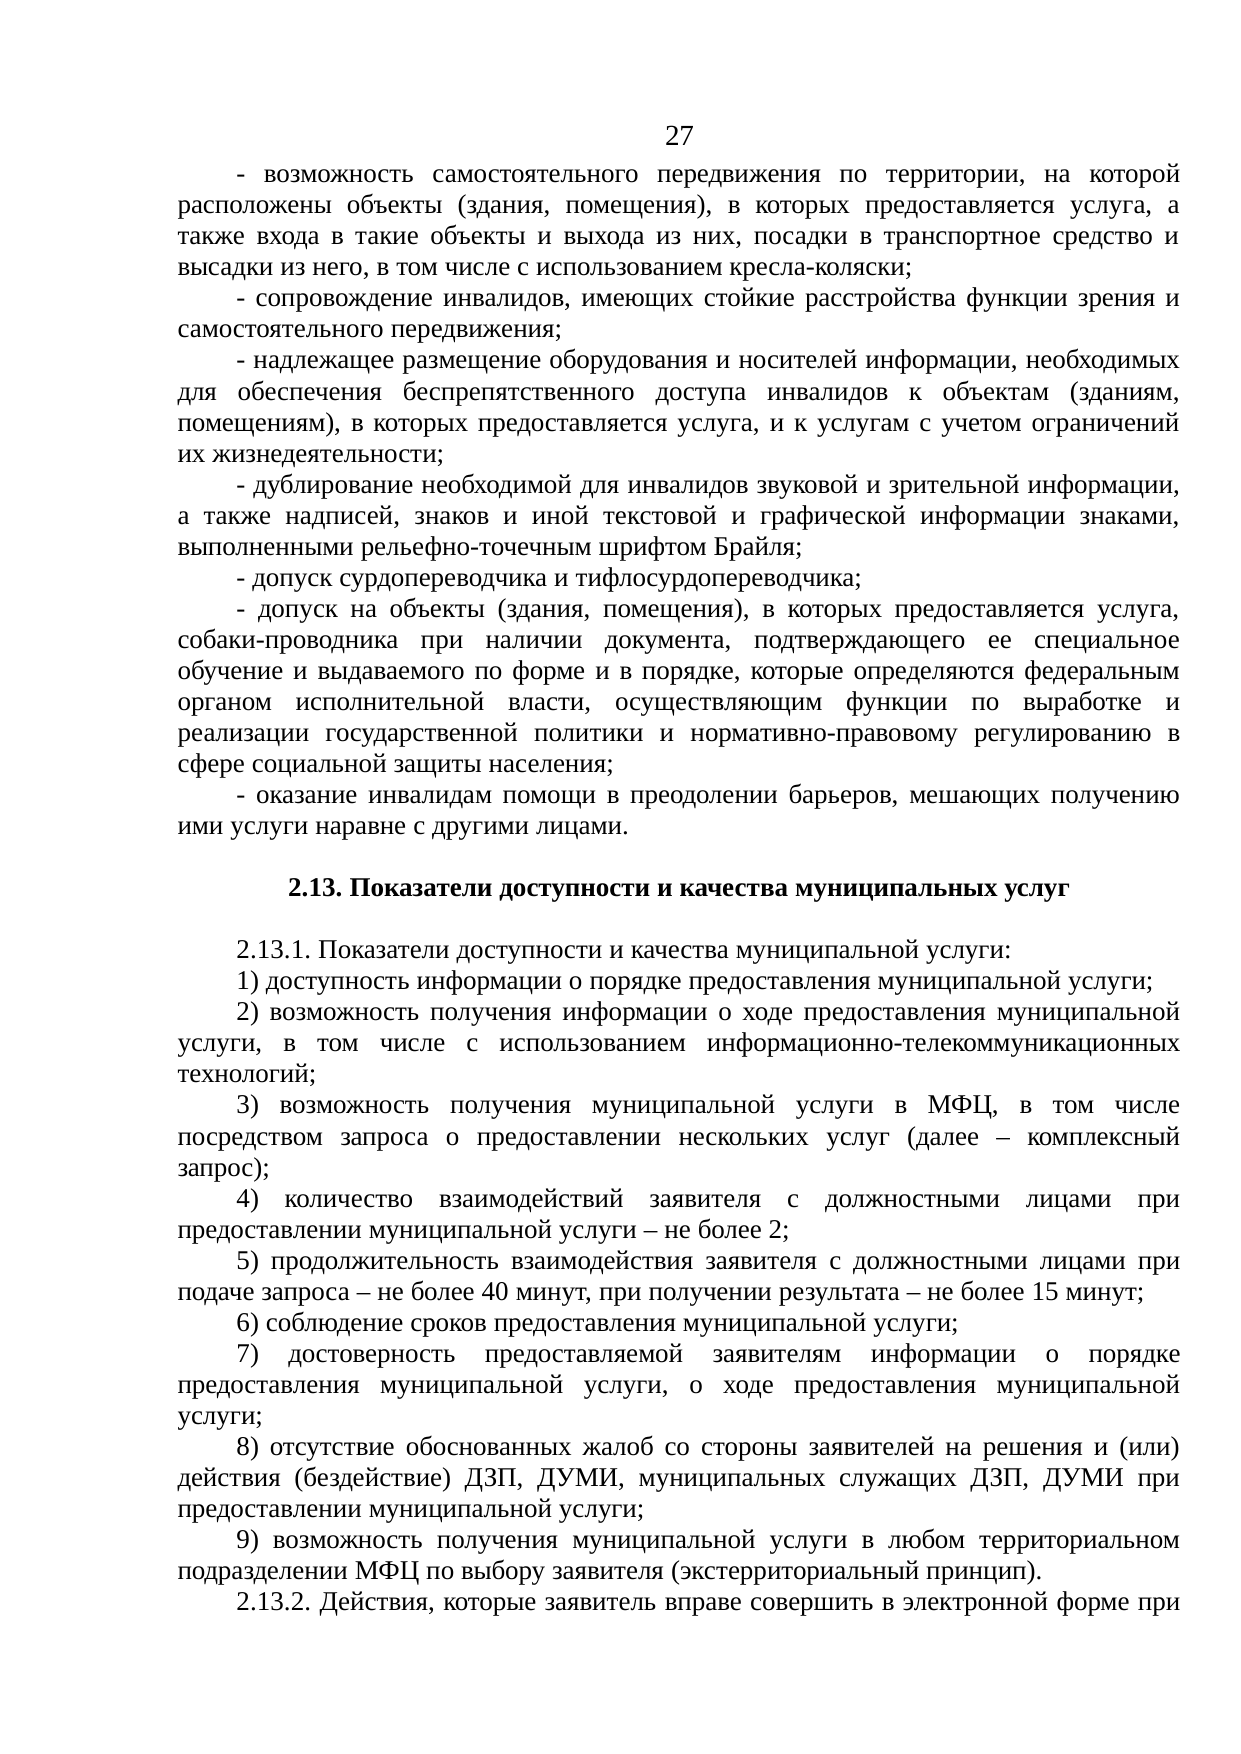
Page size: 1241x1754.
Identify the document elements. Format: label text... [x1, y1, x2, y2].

text - допуск сурдопереводчика и тифлосурдопереводчика; [177, 561, 1181, 592]
text 4) количество взаимодействий заявителя с должностными лицами при предоставлении муниципальной услуги – не более 2; [177, 1182, 1181, 1244]
text 8) отсутствие обоснованных жалоб со стороны заявителей на решения и (или) действия (бездействие) ДЗП, ДУМИ, муниципальных служащих ДЗП, ДУМИ при предоставлении муниципальной услуги; [177, 1430, 1181, 1523]
text 7) достоверность предоставляемой заявителям информации о порядке предоставления муниципальной услуги, о ходе предоставления муниципальной услуги; [177, 1337, 1181, 1430]
text - дублирование необходимой для инвалидов звуковой и зрительной информации, а также надписей, знаков и иной текстовой и графической информации знаками, выполненными рельефно-точечным шрифтом Брайля; [177, 468, 1181, 561]
text 2.13.1. Показатели доступности и качества муниципальной услуги: [177, 934, 1181, 965]
text 6) соблюдение сроков предоставления муниципальной услуги; [177, 1306, 1181, 1337]
text - сопровождение инвалидов, имеющих стойкие расстройства функции зрения и самостоятельного передвижения; [177, 282, 1181, 344]
text - возможность самостоятельного передвижения по территории, на которой расположены объекты (здания, помещения), в которых предоставляется услуга, а также входа в такие объекты и выхода из них, посадки в транспортное средство и высадки из него, в том числе с использованием кресла-коляски; [177, 158, 1181, 282]
text 3) возможность получения муниципальной услуги в МФЦ, в том числе посредством запроса о предоставлении нескольких услуг (далее – комплексный запрос); [177, 1089, 1181, 1182]
text 2.13.2. Действия, которые заявитель вправе совершить в электронной форме при [177, 1586, 1181, 1617]
text 9) возможность получения муниципальной услуги в любом территориальном подразделении МФЦ по выбору заявителя (экстерриториальный принцип). [177, 1523, 1181, 1586]
text - допуск на объекты (здания, помещения), в которых предоставляется услуга, собаки-проводника при наличии документа, подтверждающего ее специальное обучение и выдаваемого по форме и в порядке, которые определяются федеральным органом исполнительной власти, осуществляющим функции по выработке и реализации государственной политики и нормативно-правовому регулированию в сфере социальной защиты населения; [177, 592, 1181, 778]
text 5) продолжительность взаимодействия заявителя с должностными лицами при подаче запроса – не более 40 минут, при получении результата – не более 15 минут; [177, 1244, 1181, 1306]
text - надлежащее размещение оборудования и носителей информации, необходимых для обеспечения беспрепятственного доступа инвалидов к объектам (зданиям, помещениям), в которых предоставляется услуга, и к услугам с учетом ограничений их жизнедеятельности; [177, 344, 1181, 468]
text - оказание инвалидам помощи в преодолении барьеров, мешающих получению ими услуги наравне с другими лицами. [177, 778, 1181, 841]
text 1) доступность информации о порядке предоставления муниципальной услуги; [177, 965, 1181, 996]
text 2.13. Показатели доступности и качества муниципальных услуг [177, 872, 1181, 903]
text 2) возможность получения информации о ходе предоставления муниципальной услуги, в том числе с использованием информационно-телекоммуникационных технологий; [177, 996, 1181, 1089]
